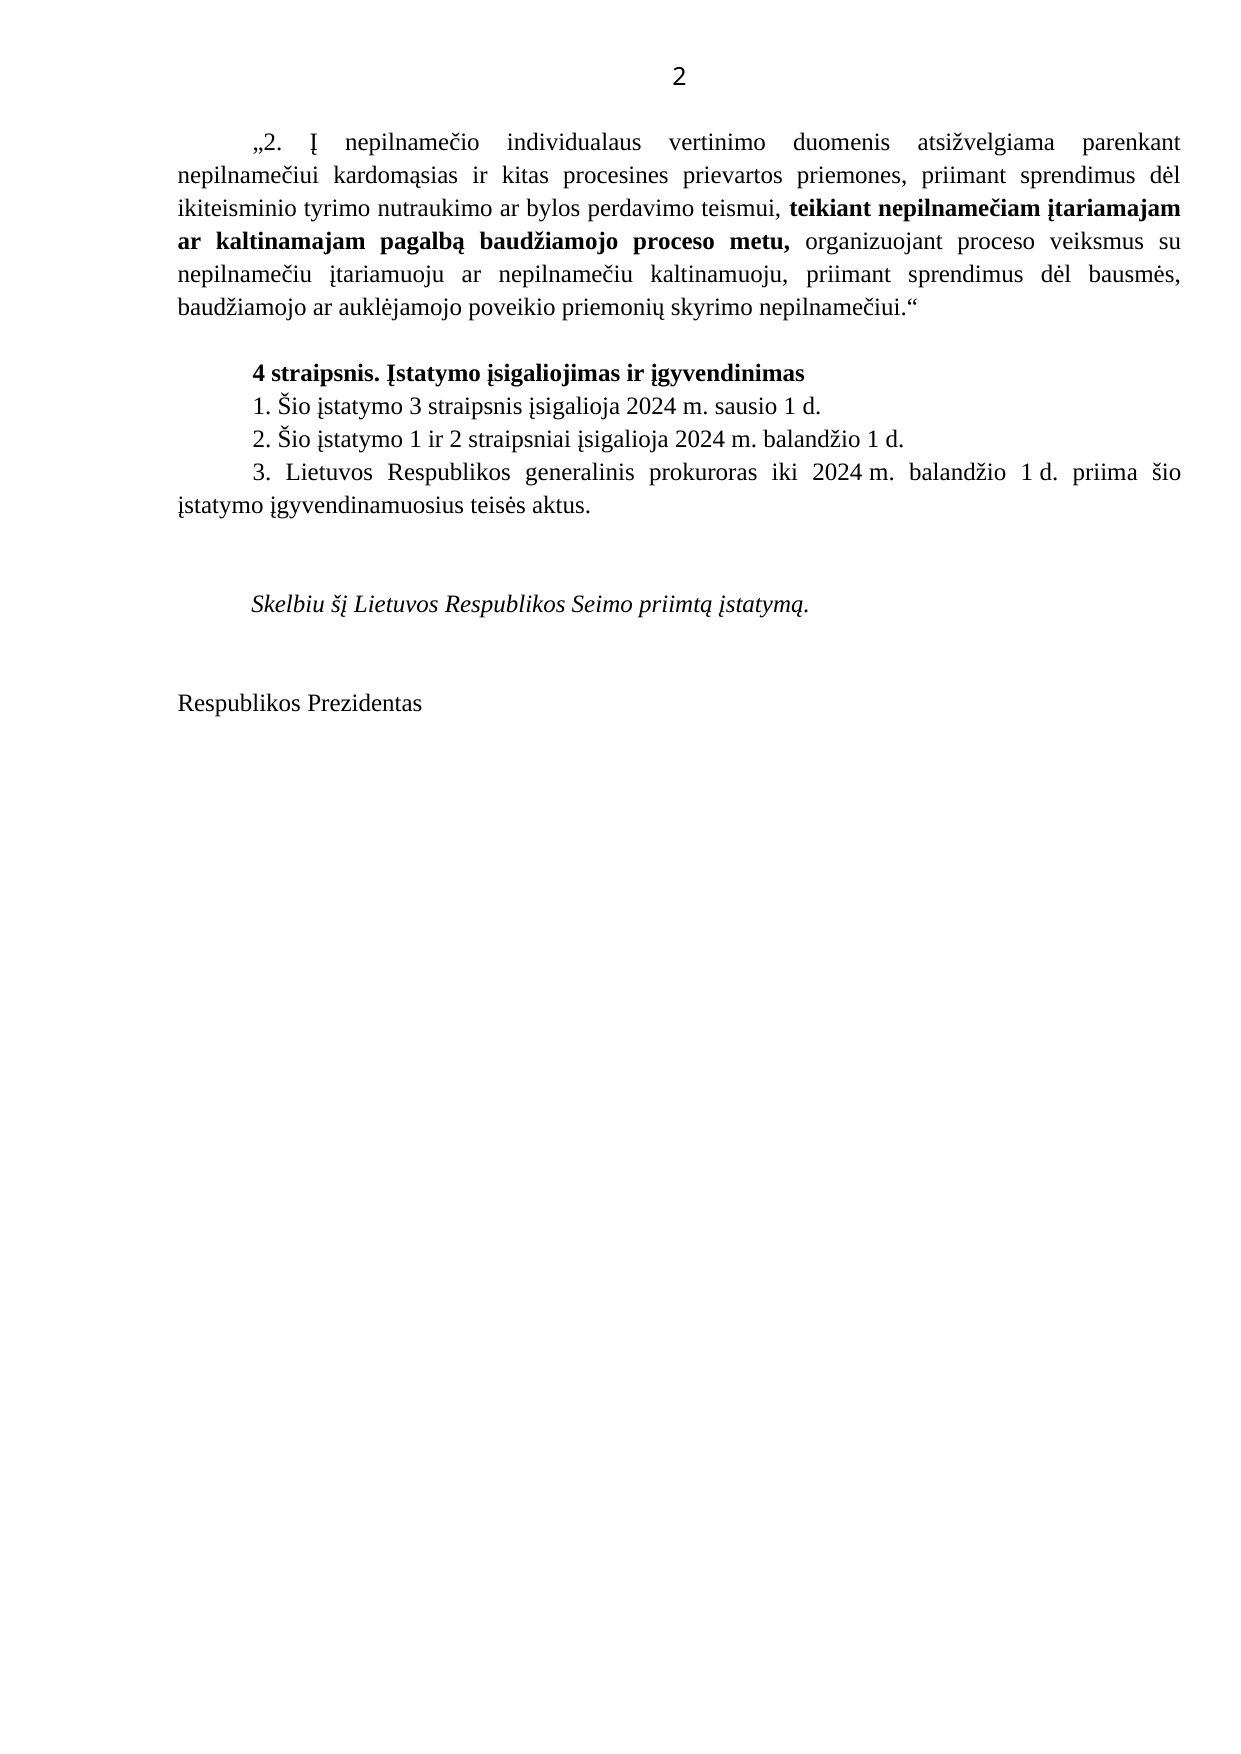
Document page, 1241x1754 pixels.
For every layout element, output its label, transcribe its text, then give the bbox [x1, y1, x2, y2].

text 3. Lietuvos Respublikos generalinis prokuroras iki 2024 m. balandžio 1 d. priima šio įstatymo įgyvendinamuosius teisės aktus. [177, 457, 1181, 519]
text 1. Šio įstatymo 3 straipsnis įsigalioja 2024 m. sausio 1 d. [177, 391, 1181, 420]
text Skelbiu šį Lietuvos Respublikos Seimo priimtą įstatymą. [177, 589, 1181, 618]
text „2. Į nepilnamečio individualaus vertinimo duomenis atsižvelgiama parenkant nepilnamečiui kardomąsias ir kitas procesines prievartos priemones, priimant sprendimus dėl ikiteisminio tyrimo nutraukimo ar bylos perdavimo teismui, teikiant nepilnamečiam įtariamajam ar kaltinamajam pagalbą baudžiamojo proceso metu, organizuojant proceso veiksmus su nepilnamečiu įtariamuoju ar nepilnamečiu kaltinamuoju, priimant sprendimus dėl bausmės, baudžiamojo ar auklėjamojo poveikio priemonių skyrimo nepilnamečiui.“ [177, 127, 1181, 321]
text Respublikos Prezidentas [177, 688, 1181, 717]
text 4 straipsnis. Įstatymo įsigaliojimas ir įgyvendinimas [177, 358, 1181, 387]
text 2. Šio įstatymo 1 ir 2 straipsniai įsigalioja 2024 m. balandžio 1 d. [177, 424, 1181, 453]
